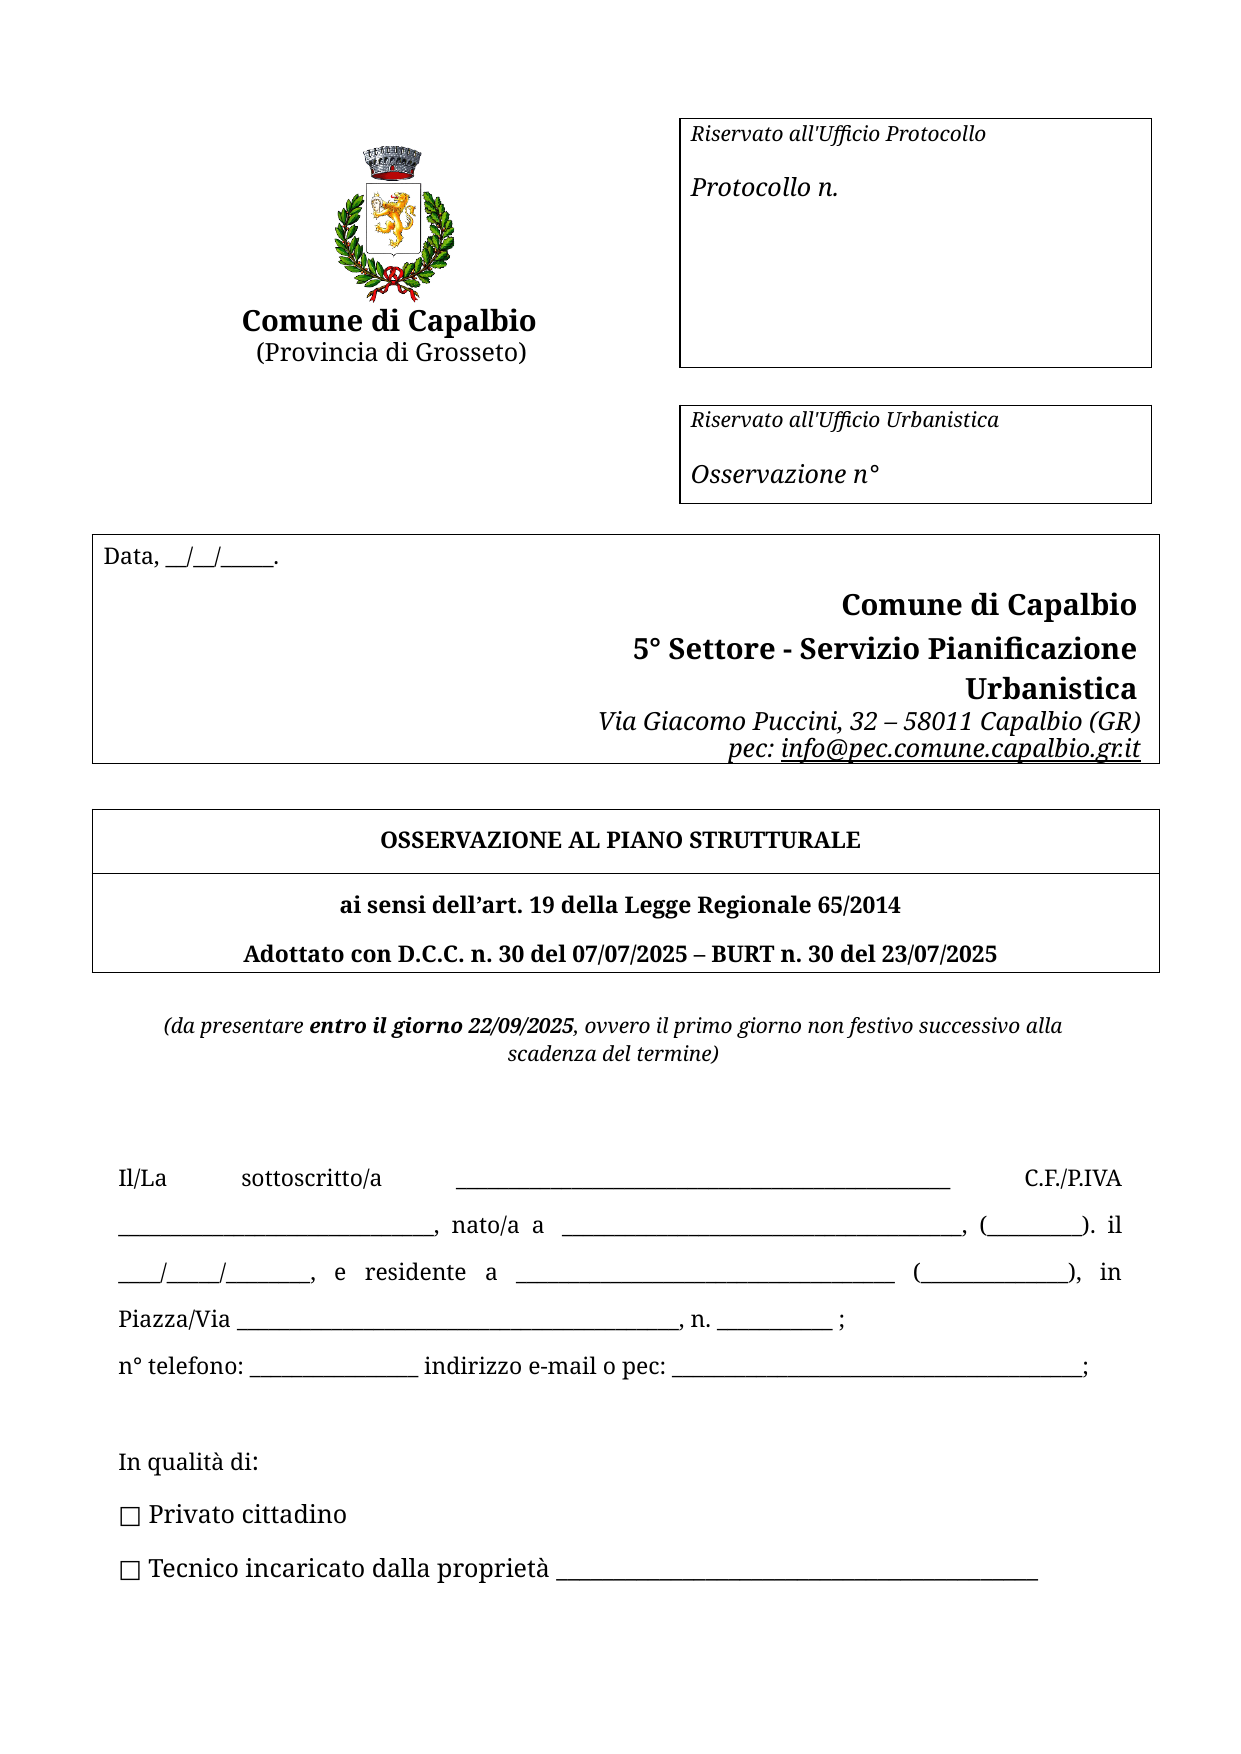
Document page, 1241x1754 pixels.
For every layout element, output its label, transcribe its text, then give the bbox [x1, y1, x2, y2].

table_header [481, 535, 1159, 579]
text Il/La sottoscritto/a _______________________________________________ C.F./P.IVA ______________________________, nato/a a ______________________________________, (_________). il ____/_____/________, e residente a ____________________________________ (______________), in Piazza/Via __________________________________________, n. ___________ ; [118, 1162, 1122, 1334]
picture [334, 146, 455, 303]
table_cell [481, 764, 1160, 808]
table_cell [92, 764, 481, 808]
text □ Privato cittadino [118, 1497, 1122, 1531]
text n° telefono: ________________ indirizzo e-mail o pec: _______________________________________; [118, 1350, 1122, 1381]
table_header Comune di Capalbio (Provincia di Grosseto) [103, 118, 679, 367]
table_header Riservato all'Ufficio Protocollo Protocollo n. [681, 119, 1151, 367]
table_header Data, __/__/_____. [93, 535, 481, 579]
table_cell OSSERVAZIONE AL PIANO STRUTTURALE [93, 810, 1159, 873]
table_cell [680, 368, 1152, 404]
table_cell [103, 405, 679, 503]
table_cell Comune di Capalbio 5° Settore - Servizio Pianificazione Urbanistica [481, 580, 1159, 708]
table_cell Riservato all'Ufficio Urbanistica Osservazione n° [681, 406, 1151, 503]
table_cell [93, 580, 481, 708]
subtitle (da presentare entro il giorno 22/09/2025, ovvero il primo giorno non festivo successivo alla scadenza del termine) [118, 1011, 1110, 1068]
text In qualità di: [118, 1443, 1122, 1477]
table_cell [93, 708, 481, 763]
table_cell ai sensi dell’art. 19 della Legge Regionale 65/2014 Adottato con D.C.C. n. 30 del 07/07/2025 – BURT n. 30 del 23/07/2025 [93, 874, 1159, 972]
table_cell Via Giacomo Puccini, 32 – 58011 Capalbio (GR) pec: info@pec.comune.capalbio.gr.it [481, 708, 1159, 763]
text □ Tecnico incaricato dalla proprietà __________________________________________ [118, 1551, 1122, 1585]
table_cell [103, 367, 680, 404]
